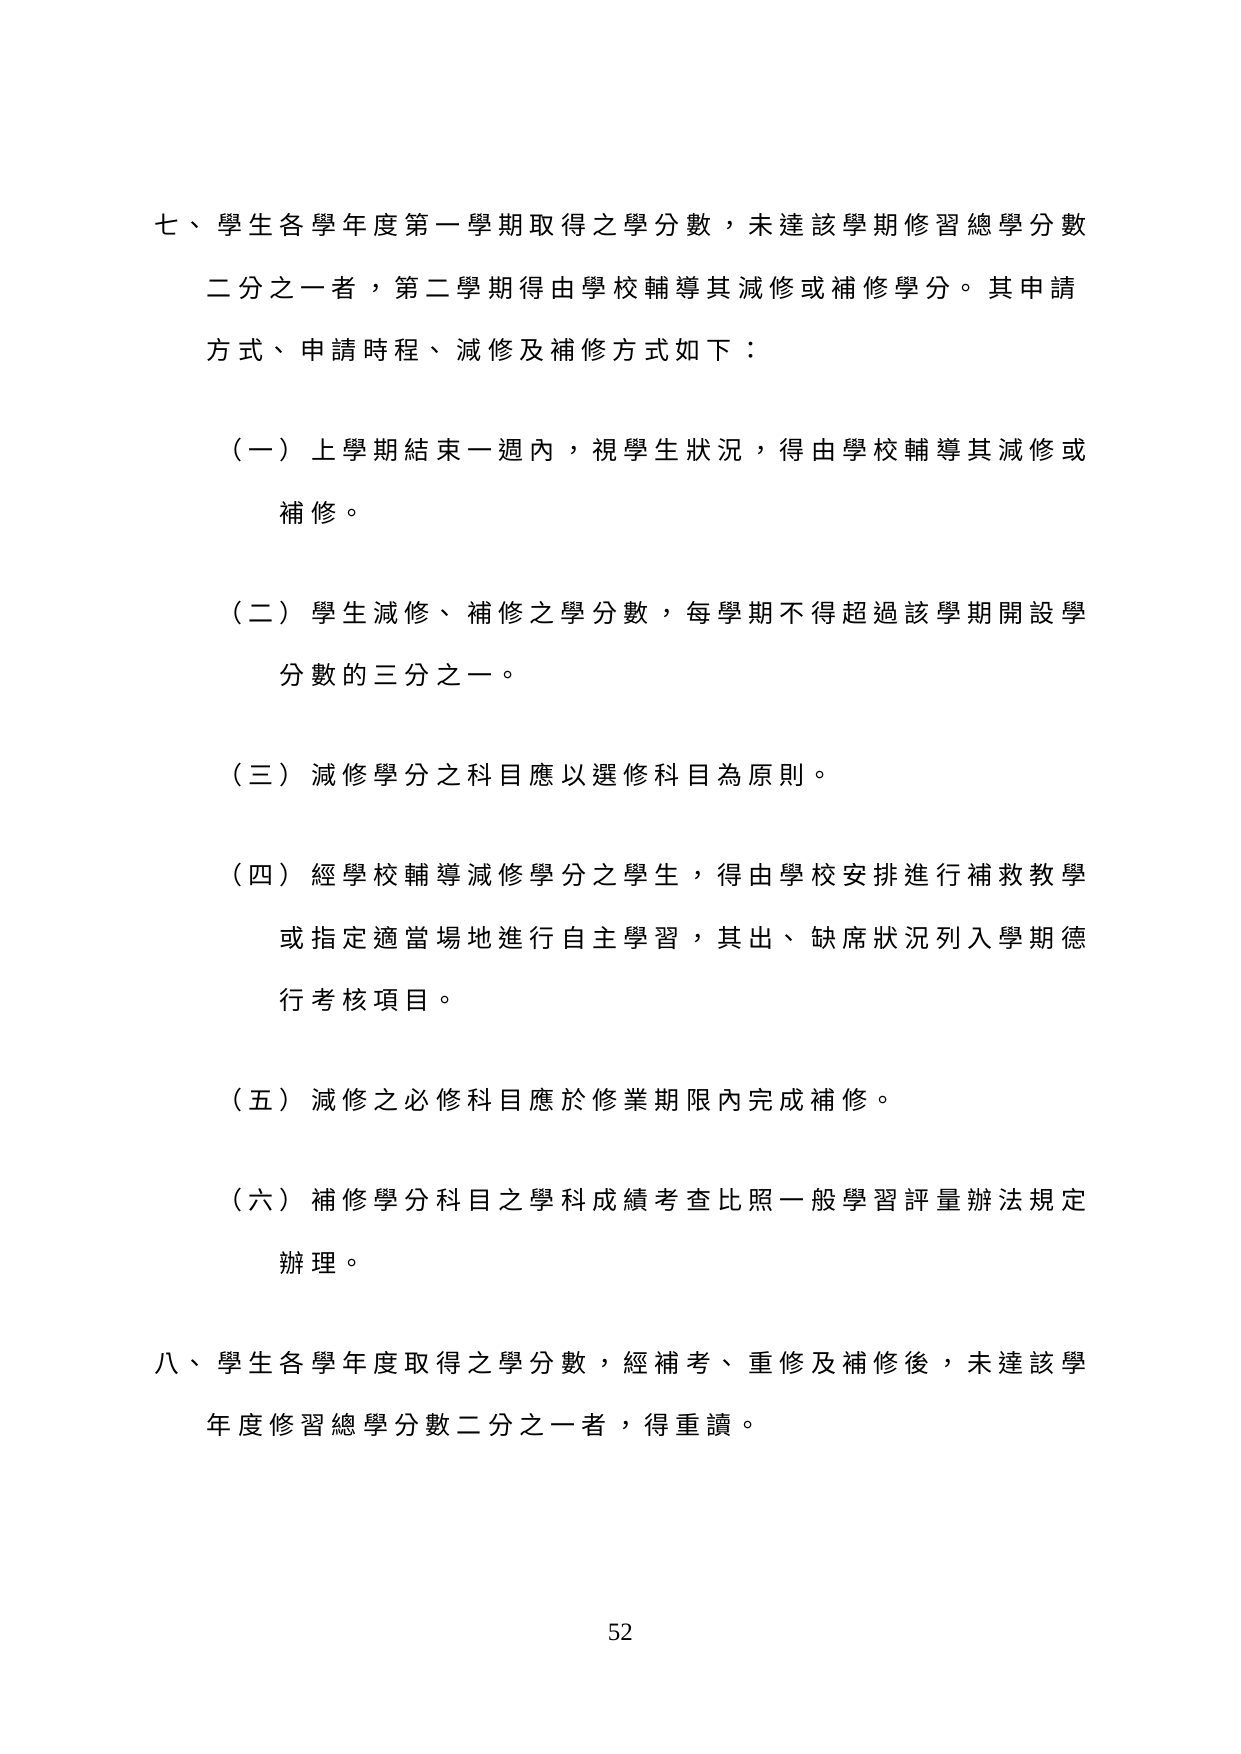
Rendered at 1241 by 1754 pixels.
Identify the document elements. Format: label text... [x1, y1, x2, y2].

text （六）補修學分科目之學科成績考查比照一般學習評量辦法規定辦理。 [204, 1157, 1089, 1282]
text （一）上學期結束一週內，視學生狀況，得由學校輔導其減修或補修。 [204, 407, 1089, 532]
text （五）減修之必修科目應於修業期限內完成補修。 [204, 1057, 1089, 1119]
text （三）減修學分之科目應以選修科目為原則。 [204, 732, 1089, 794]
text （四）經學校輔導減修學分之學生，得由學校安排進行補救教學或指定適當場地進行自主學習，其出、缺席狀況列入學期德行考核項目。 [204, 832, 1089, 1019]
text （二）學生減修、補修之學分數，每學期不得超過該學期開設學分數的三分之一。 [204, 569, 1089, 694]
text 八、學生各學年度取得之學分數，經補考、重修及補修後，未達該學年度修習總學分數二分之一者，得重讀。 [151, 1319, 1089, 1444]
text 七、學生各學年度第一學期取得之學分數，未達該學期修習總學分數二分之一者，第二學期得由學校輔導其減修或補修學分。其申請方式、申請時程、減修及補修方式如下： [151, 182, 1089, 369]
